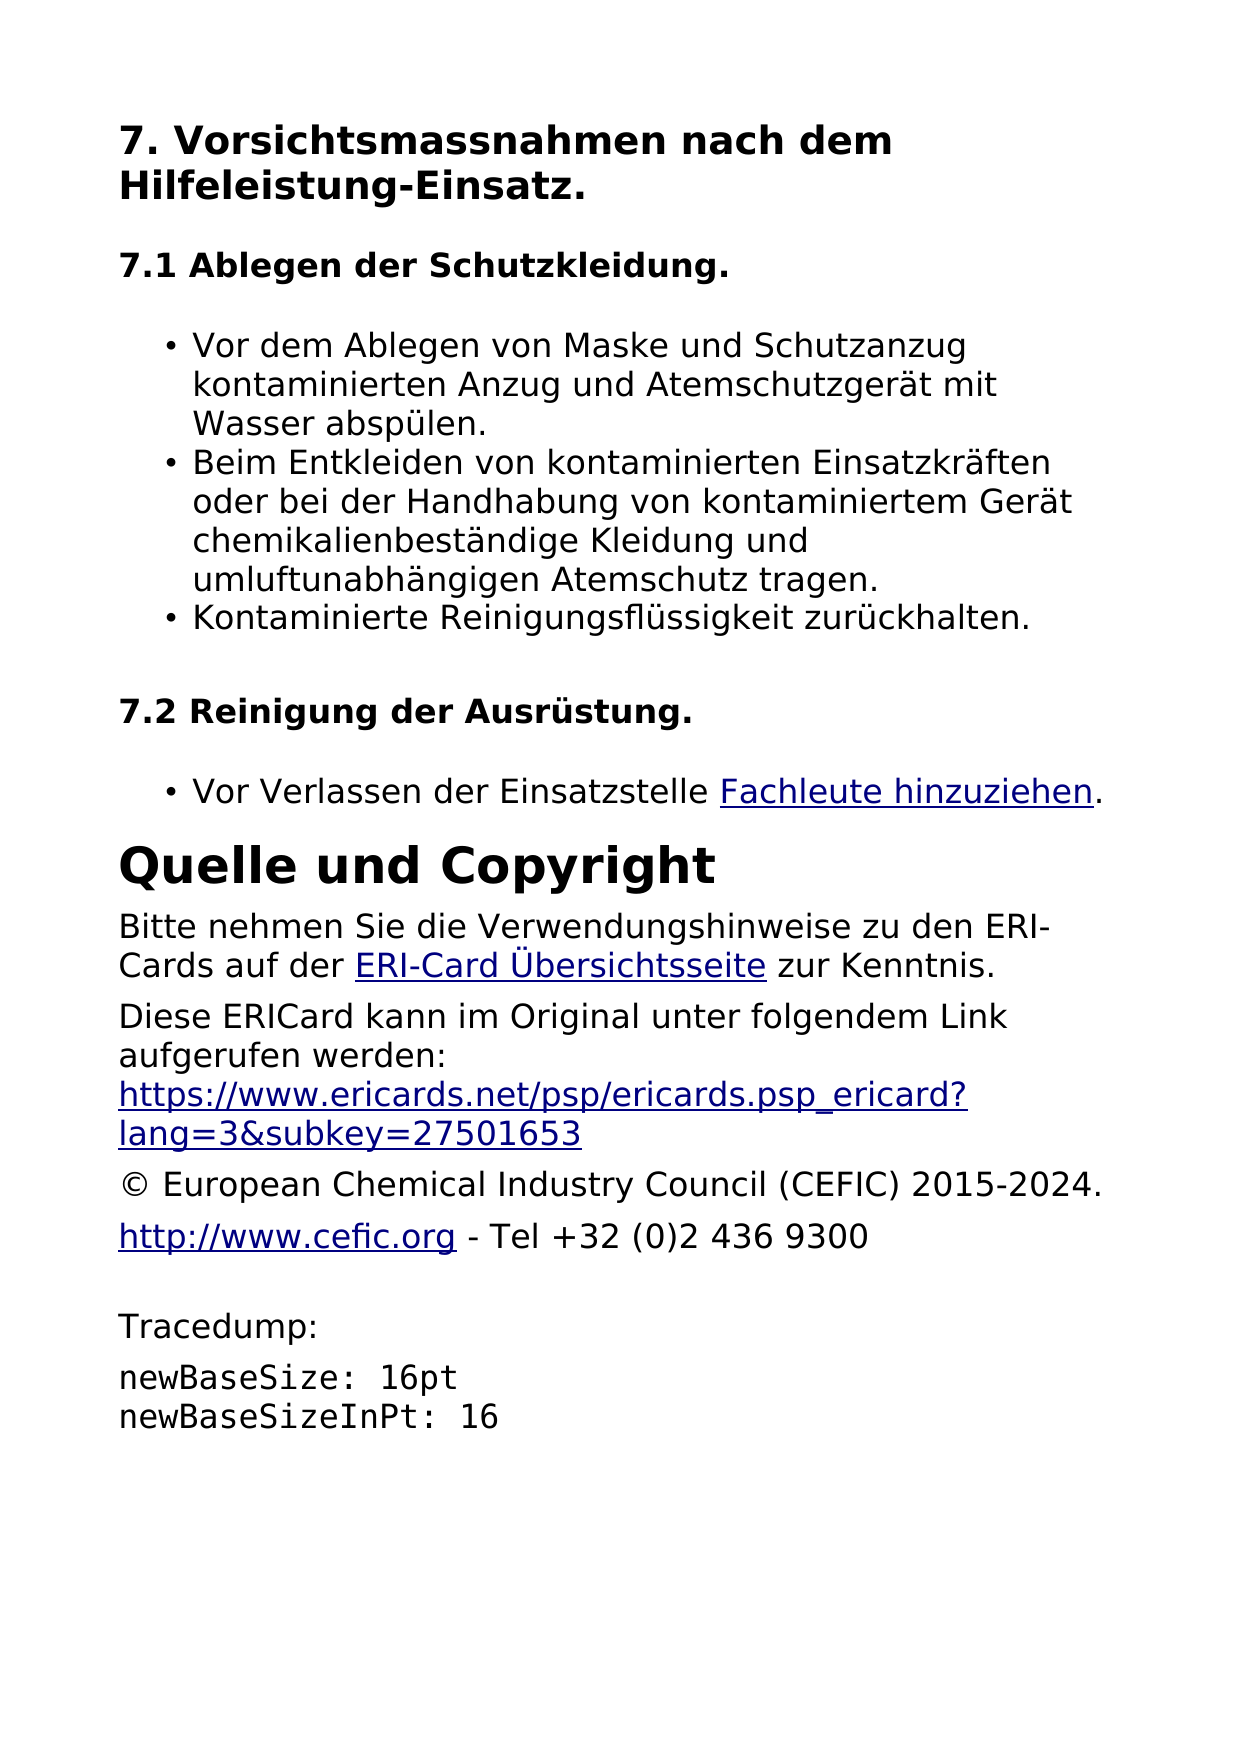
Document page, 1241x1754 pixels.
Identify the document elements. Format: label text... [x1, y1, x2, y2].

list Vor Verlassen der Einsatzstelle Fachleute hinzuziehen. [177, 773, 1122, 812]
subtitle 7.1 Ablegen der Schutzkleidung. [118, 246, 1122, 285]
list Kontaminierte Reinigungsflüssigkeit zurückhalten. [177, 599, 1122, 638]
subtitle 7.2 Reinigung der Ausrüstung. [118, 692, 1122, 731]
list Vor dem Ablegen von Maske und Schutzanzug kontaminierten Anzug und Atemschutzgerät mit Wasser abspülen. [177, 327, 1122, 443]
list Beim Entkleiden von kontaminierten Einsatzkräften oder bei der Handhabung von kontaminiertem Gerät chemikalienbeständige Kleidung und umluftunabhängigen Atemschutz tragen. [177, 443, 1122, 599]
text Bitte nehmen Sie die Verwendungshinweise zu den ERI-Cards auf der ERI-Card Übersichtsseite zur Kenntnis. [118, 908, 1122, 985]
subtitle Quelle und Copyright [118, 837, 1122, 895]
text http://www.cefic.org - Tel +32 (0)2 436 9300 [118, 1217, 1122, 1256]
subtitle 7. Vorsichtsmassnahmen nach dem Hilfeleistung-Einsatz. [118, 118, 1122, 208]
text Diese ERICard kann im Original unter folgendem Link aufgerufen werden: https://www.ericards.net/psp/ericards.psp_ericard?lang=3&subkey=27501653 [118, 998, 1122, 1153]
text © European Chemical Industry Council (CEFIC) 2015-2024. [118, 1166, 1122, 1204]
text newBaseSize: 16pt newBaseSizeInPt: 16 [118, 1359, 1122, 1436]
text Tracedump: [118, 1268, 1122, 1346]
